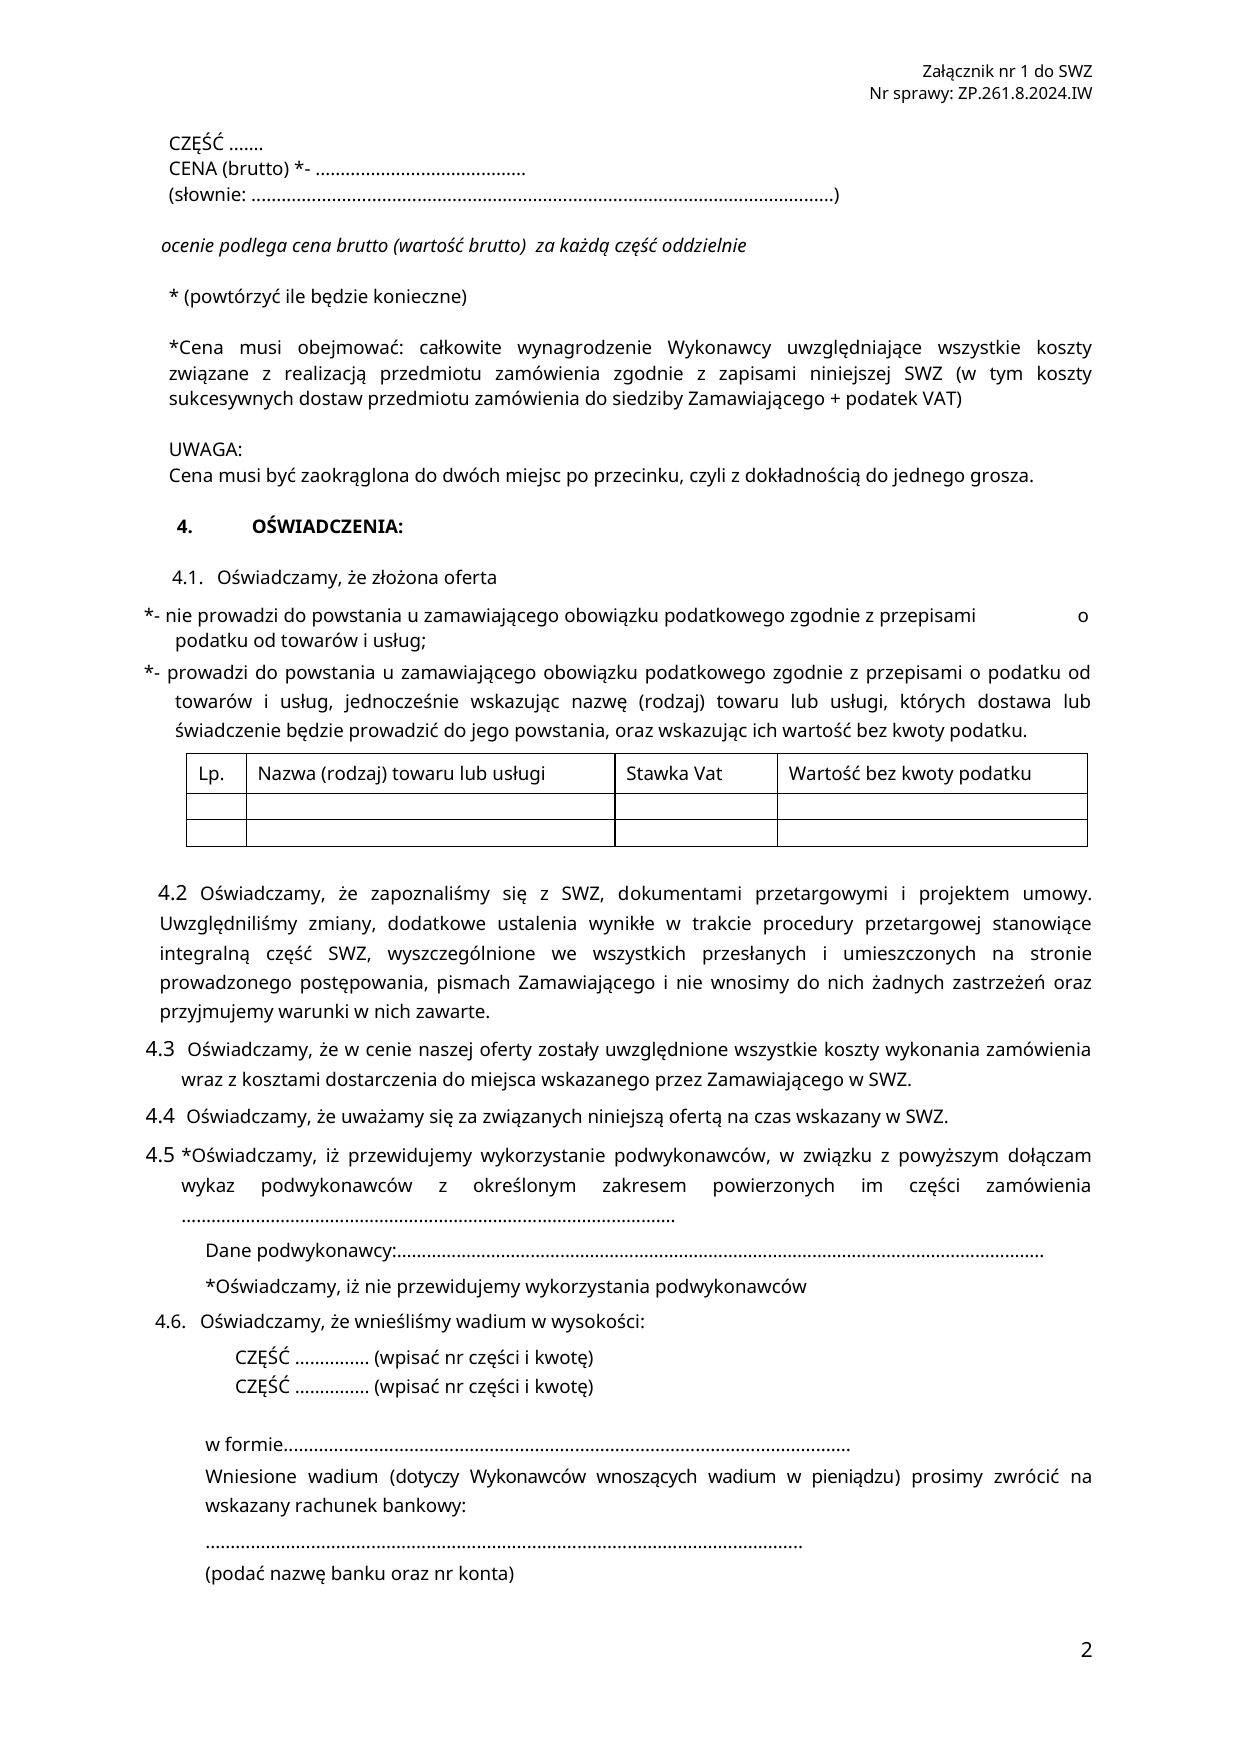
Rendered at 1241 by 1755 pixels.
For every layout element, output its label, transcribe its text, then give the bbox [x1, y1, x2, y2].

text w formie................................................................................................................. [205, 1432, 1093, 1457]
text UWAGA: [169, 436, 1093, 462]
text CENA (brutto) *- .......................................... [169, 156, 1093, 181]
text *- prowadzi do powstania u zamawiającego obowiązku podatkowego zgodnie z przepisami o podatku od towarów i usług, jednocześnie wskazując nazwę (rodzaj) towaru lub usługi, których dostawa lub świadczenie będzie prowadzić do jego powstania, oraz wskazując ich wartość bez kwoty podatku. [144, 659, 1093, 743]
table_cell [778, 820, 1087, 846]
table_cell [616, 794, 777, 819]
list OŚWIADCZENIA: [177, 513, 1093, 538]
table_header Stawka Vat [616, 754, 777, 792]
text ocenie podlega cena brutto (wartość brutto) za każdą część oddzielnie [161, 232, 1093, 258]
list Oświadczamy, że uważamy się za związanych niniejszą ofertą na czas wskazany w SWZ. [145, 1102, 1093, 1130]
text (słownie: ....................................................................................................................) [169, 181, 1093, 207]
table_header Wartość bez kwoty podatku [778, 754, 1087, 792]
text Wniesione wadium (dotyczy Wykonawców wnoszących wadium w pieniądzu) prosimy zwrócić na wskazany rachunek bankowy: [205, 1463, 1093, 1518]
table_header Nazwa (rodzaj) towaru lub usługi [247, 754, 614, 792]
text Cena musi być zaokrąglona do dwóch miejsc po przecinku, czyli z dokładnością do jednego grosza. [169, 462, 1093, 487]
text CZĘŚĆ ……..….... (wpisać nr części i kwotę) [169, 1373, 1093, 1399]
table_cell [247, 820, 614, 846]
text Dane podwykonawcy:………………………………………………………………………………………………………………….. [205, 1237, 1093, 1263]
text (podać nazwę banku oraz nr konta) [205, 1560, 1093, 1586]
table_cell [187, 794, 246, 819]
text CZĘŚĆ ……..….... (wpisać nr części i kwotę) [169, 1344, 1093, 1369]
list *Oświadczamy, iż przewidujemy wykorzystanie podwykonawców, w związku z powyższym dołączam wykaz podwykonawców z określonym zakresem powierzonych im części zamówienia ………………………………………………………………………………………. [145, 1140, 1093, 1227]
table_cell [187, 820, 246, 846]
table_cell [247, 794, 614, 819]
list Oświadczamy, że wnieśliśmy wadium w wysokości: [155, 1308, 1093, 1334]
list Oświadczamy, że zapoznaliśmy się z SWZ, dokumentami przetargowymi i projektem umowy. Uwzględniliśmy zmiany, dodatkowe ustalenia wynikłe w trakcie procedury przetargowej stanowiące integralną część SWZ, wyszczególnione we wszystkich przesłanych i umieszczonych na stronie prowadzonego postępowania, pismach Zamawiającego i nie wnosimy do nich żadnych zastrzeżeń oraz przyjmujemy warunki w nich zawarte. [158, 878, 1093, 1024]
table_cell [616, 820, 777, 846]
list Oświadczamy, że w cenie naszej oferty zostały uwzględnione wszystkie koszty wykonania zamówienia wraz z kosztami dostarczenia do miejsca wskazanego przez Zamawiającego w SWZ. [145, 1034, 1093, 1092]
text * (powtórzyć ile będzie konieczne) [169, 283, 1093, 309]
text *Oświadczamy, iż nie przewidujemy wykorzystania podwykonawców [205, 1273, 1093, 1298]
text ....................................................................................................................... [205, 1528, 1093, 1554]
text CZĘŚĆ ...…. [169, 130, 1093, 156]
text *Cena musi obejmować: całkowite wynagrodzenie Wykonawcy uwzględniające wszystkie koszty związane z realizacją przedmiotu zamówienia zgodnie z zapisami niniejszej SWZ (w tym koszty sukcesywnych dostaw przedmiotu zamówienia do siedziby Zamawiającego + podatek VAT) [169, 334, 1093, 411]
table_cell [778, 794, 1087, 819]
table_header Lp. [187, 754, 246, 792]
list Oświadczamy, że złożona oferta [172, 564, 1093, 589]
text *- nie prowadzi do powstania u zamawiającego obowiązku podatkowego zgodnie z przepisami o podatku od towarów i usług; [144, 602, 1093, 653]
